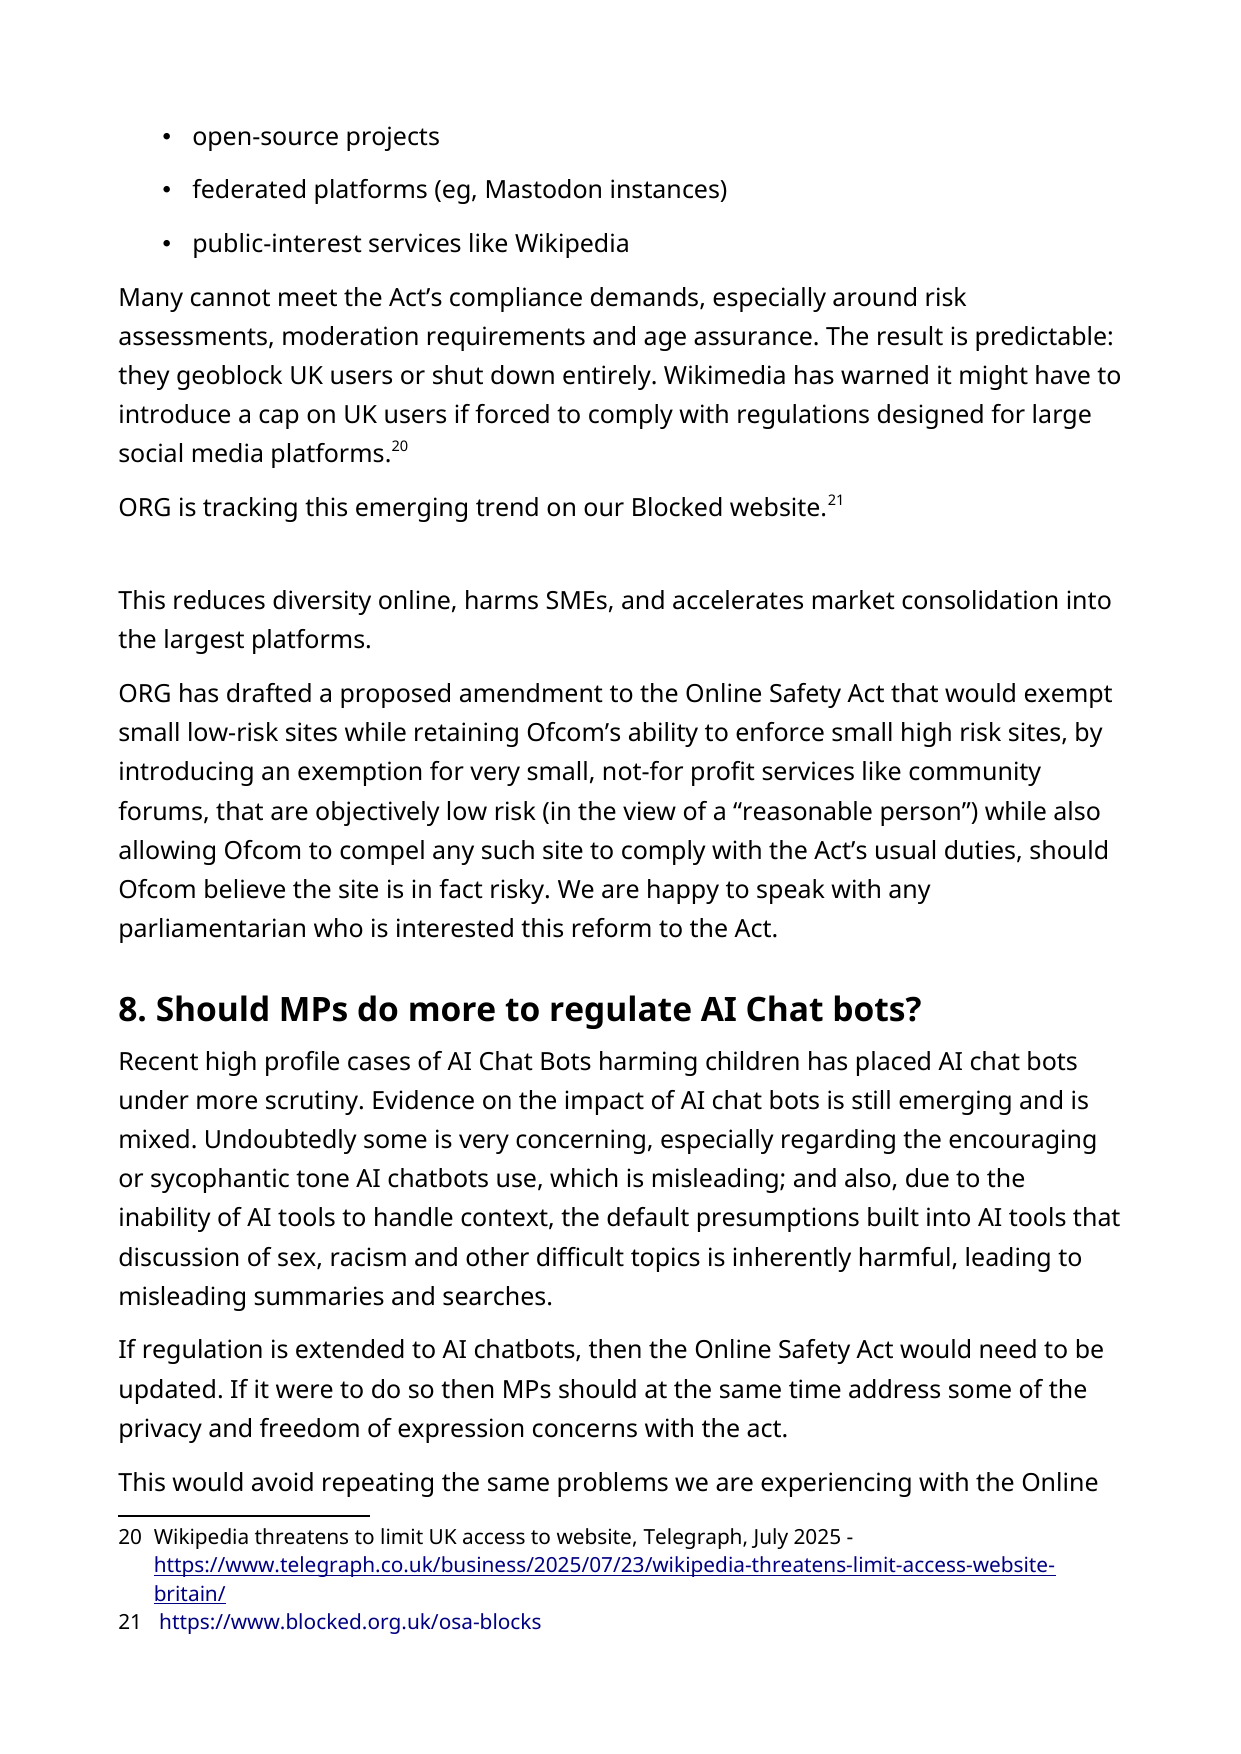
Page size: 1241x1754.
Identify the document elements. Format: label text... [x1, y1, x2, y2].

text This reduces diversity online, harms SMEs, and accelerates market consolidation into the largest platforms. [118, 583, 1122, 656]
text ORG is tracking this emerging trend on our Blocked website. [118, 490, 1122, 563]
subtitle 8. Should MPs do more to regulate AI Chat bots? [118, 985, 1122, 1031]
text https://www.blocked.org.uk/osa-blocks [118, 1607, 1122, 1636]
text If regulation is extended to AI chatbots, then the Online Safety Act would need to be updated. If it were to do so then MPs should at the same time address some of the privacy and freedom of expression concerns with the act. [118, 1332, 1122, 1444]
list public-interest services like Wikipedia [162, 226, 1122, 260]
text Recent high profile cases of AI Chat Bots harming children has placed AI chat bots under more scrutiny. Evidence on the impact of AI chat bots is still emerging and is mixed. Undoubtedly some is very concerning, especially regarding the encouraging or sycophantic tone AI chatbots use, which is misleading; and also, due to the inability of AI tools to handle context, the default presumptions built into AI tools that discussion of sex, racism and other difficult topics is inherently harmful, leading to misleading summaries and searches. [118, 1043, 1122, 1312]
list federated platforms (eg, Mastodon instances) [162, 172, 1122, 206]
text ORG has drafted a proposed amendment to the Online Safety Act that would exempt small low-risk sites while retaining Ofcom’s ability to enforce small high risk sites, by introducing an exemption for very small, not-for profit services like community forums, that are objectively low risk (in the view of a “reasonable person”) while also allowing Ofcom to compel any such site to comply with the Act’s usual duties, should Ofcom believe the site is in fact risky. We are happy to speak with any parliamentarian who is interested this reform to the Act. [118, 676, 1122, 945]
text This would avoid repeating the same problems we are experiencing with the Online [118, 1464, 1122, 1498]
list open-source projects [162, 118, 1122, 152]
text Many cannot meet the Act’s compliance demands, especially around risk assessments, moderation requirements and age assurance. The result is predictable: they geoblock UK users or shut down entirely. Wikimedia has warned it might have to introduce a cap on UK users if forced to comply with regulations designed for large social media platforms. [118, 279, 1122, 470]
text Wikipedia threatens to limit UK access to website, Telegraph, July 2025 - https://www.telegraph.co.uk/business/2025/07/23/wikipedia-threatens-limit-access-website-britain/ [118, 1522, 1122, 1607]
